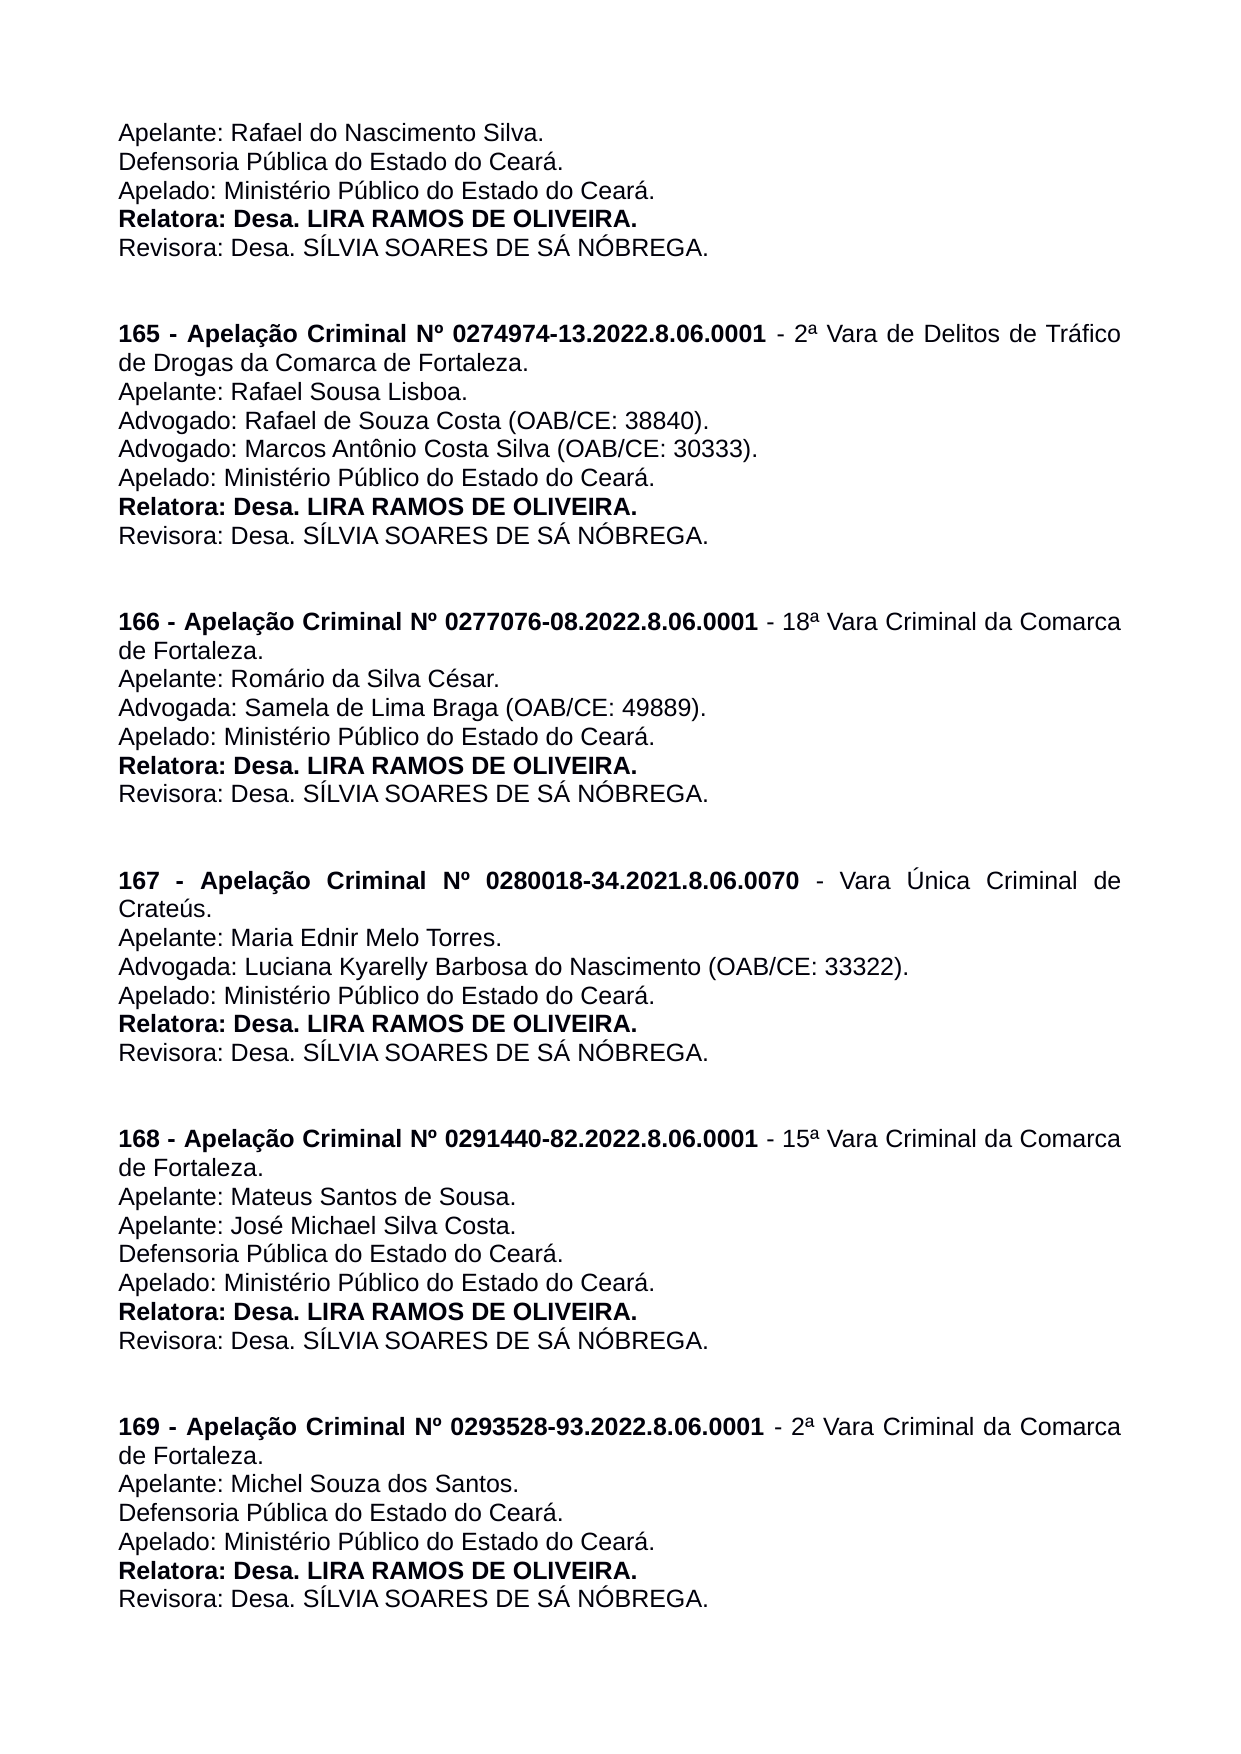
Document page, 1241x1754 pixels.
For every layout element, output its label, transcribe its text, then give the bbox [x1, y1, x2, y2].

text Relatora: Desa. LIRA RAMOS DE OLIVEIRA. [118, 1009, 1122, 1038]
text Relatora: Desa. LIRA RAMOS DE OLIVEIRA. [118, 1556, 1122, 1584]
text Advogado: Rafael de Souza Costa (OAB/CE: 38840). [118, 406, 1122, 434]
text Advogado: Marcos Antônio Costa Silva (OAB/CE: 30333). [118, 434, 1122, 463]
text Apelado: Ministério Público do Estado do Ceará. [118, 1268, 1122, 1297]
text Apelante: Maria Ednir Melo Torres. [118, 923, 1122, 952]
text Defensoria Pública do Estado do Ceará. [118, 147, 1122, 176]
text Apelado: Ministério Público do Estado do Ceará. [118, 981, 1122, 1009]
text Defensoria Pública do Estado do Ceará. [118, 1498, 1122, 1527]
text Advogada: Luciana Kyarelly Barbosa do Nascimento (OAB/CE: 33322). [118, 952, 1122, 981]
text Revisora: Desa. SÍLVIA SOARES DE SÁ NÓBREGA. [118, 521, 1122, 549]
text Apelado: Ministério Público do Estado do Ceará. [118, 1527, 1122, 1556]
text Revisora: Desa. SÍLVIA SOARES DE SÁ NÓBREGA. [118, 1326, 1122, 1354]
text Apelado: Ministério Público do Estado do Ceará. [118, 176, 1122, 204]
text Revisora: Desa. SÍLVIA SOARES DE SÁ NÓBREGA. [118, 1038, 1122, 1067]
text Apelante: Rafael Sousa Lisboa. [118, 377, 1122, 406]
text 165 - Apelação Criminal Nº 0274974-13.2022.8.06.0001 - 2ª Vara de Delitos de Tráfico de Drogas da Comarca de Fortaleza. [118, 319, 1122, 377]
text Apelante: Romário da Silva César. [118, 664, 1122, 693]
text Relatora: Desa. LIRA RAMOS DE OLIVEIRA. [118, 1297, 1122, 1326]
text Revisora: Desa. SÍLVIA SOARES DE SÁ NÓBREGA. [118, 1584, 1122, 1613]
text Relatora: Desa. LIRA RAMOS DE OLIVEIRA. [118, 204, 1122, 233]
text Apelante: José Michael Silva Costa. [118, 1211, 1122, 1239]
text Apelante: Mateus Santos de Sousa. [118, 1182, 1122, 1211]
text 168 - Apelação Criminal Nº 0291440-82.2022.8.06.0001 - 15ª Vara Criminal da Comarca de Fortaleza. [118, 1124, 1122, 1182]
text Defensoria Pública do Estado do Ceará. [118, 1239, 1122, 1268]
text Revisora: Desa. SÍLVIA SOARES DE SÁ NÓBREGA. [118, 233, 1122, 262]
text 167 - Apelação Criminal Nº 0280018-34.2021.8.06.0070 - Vara Única Criminal de Crateús. [118, 866, 1122, 923]
text 169 - Apelação Criminal Nº 0293528-93.2022.8.06.0001 - 2ª Vara Criminal da Comarca de Fortaleza. [118, 1412, 1122, 1469]
text 166 - Apelação Criminal Nº 0277076-08.2022.8.06.0001 - 18ª Vara Criminal da Comarca de Fortaleza. [118, 607, 1122, 664]
text Apelante: Michel Souza dos Santos. [118, 1469, 1122, 1498]
text Revisora: Desa. SÍLVIA SOARES DE SÁ NÓBREGA. [118, 779, 1122, 808]
text Relatora: Desa. LIRA RAMOS DE OLIVEIRA. [118, 751, 1122, 779]
text Relatora: Desa. LIRA RAMOS DE OLIVEIRA. [118, 492, 1122, 521]
text Apelado: Ministério Público do Estado do Ceará. [118, 722, 1122, 751]
text Apelado: Ministério Público do Estado do Ceará. [118, 463, 1122, 492]
text Advogada: Samela de Lima Braga (OAB/CE: 49889). [118, 693, 1122, 722]
text Apelante: Rafael do Nascimento Silva. [118, 118, 1122, 147]
